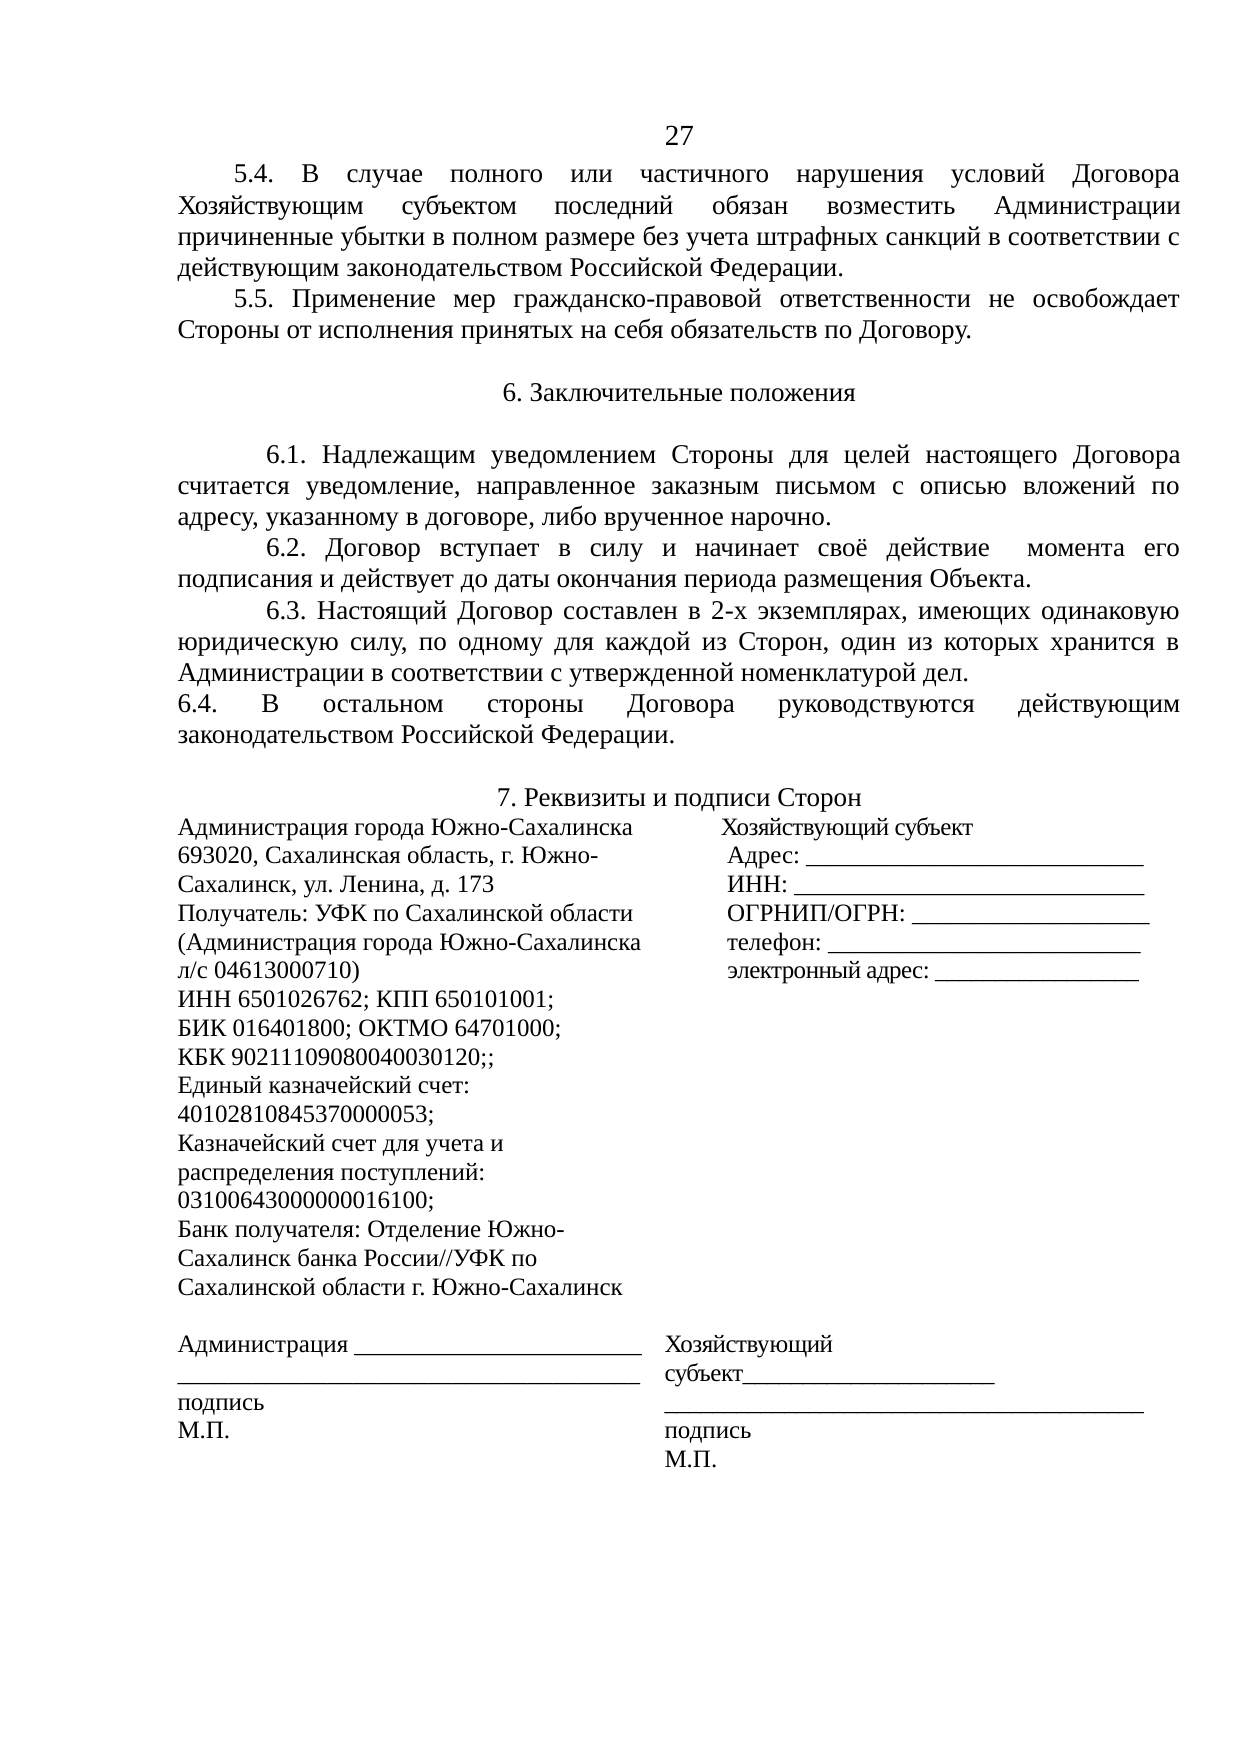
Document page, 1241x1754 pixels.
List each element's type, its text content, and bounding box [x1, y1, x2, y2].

text 5.4. В случае полного или частичного нарушения условий Договора Хозяйствующим субъектом последний обязан возместить Администрации причиненные убытки в полном размере без учета штрафных санкций в соответствии с действующим законодательством Российской Федерации. [177, 158, 1181, 282]
text 7. Реквизиты и подписи Сторон [177, 781, 1181, 812]
text 6.1. Надлежащим уведомлением Стороны для целей настоящего Договора считается уведомление, направленное заказным письмом с описью вложений по адресу, указанному в договоре, либо врученное нарочно. [177, 438, 1181, 531]
text 6.3. Настоящий Договор составлен в 2-х экземплярах, имеющих одинаковую юридическую силу, по одному для каждой из Сторон, один из которых хранится в Администрации в соответствии с утвержденной номенклатурой дел. [177, 594, 1181, 687]
text 5.5. Применение мер гражданско-правовой ответственности не освобождает Стороны от исполнения принятых на себя обязательств по Договору. [177, 282, 1181, 344]
table_header Администрация города Южно-Сахалинска 693020, Сахалинская область, г. Южно-Сахалинск, ул. Ленина, д. 173 Получатель: УФК по Сахалинской области (Администрация города Южно-Сахалинска л/с 04613000710) ИНН 6501026762; КПП 650101001; БИК 016401800; ОКТМО 64701000; КБК 90211109080040030120;; Единый казначейский счет: 40102810845370000053; Казначейский счет для учета и распределения поступлений: 03100643000000016100; Банк получателя: Отделение Южно-Сахалинск банка России//УФК по Сахалинской области г. Южно-Сахалинск Администрация _______________________ _____________________________________ подпись М.П. [177, 812, 664, 1473]
text 6.2. Договор вступает в силу и начинает своё действие момента его подписания и действует до даты окончания периода размещения Объекта. [177, 531, 1181, 594]
table_header Хозяйствующий субъект Адрес: ___________________________ ИНН: ____________________________ ОГРНИП/ОГРН: ___________________ телефон: _________________________ электронный адрес: _________________ Хозяйствующий субъект_____________________ ________________________________________ подпись М.П. [664, 812, 1151, 1473]
text 6.4. В остальном стороны Договора руководствуются действующим законодательством Российской Федерации. [177, 687, 1181, 749]
text 6. Заключительные положения [177, 376, 1181, 407]
